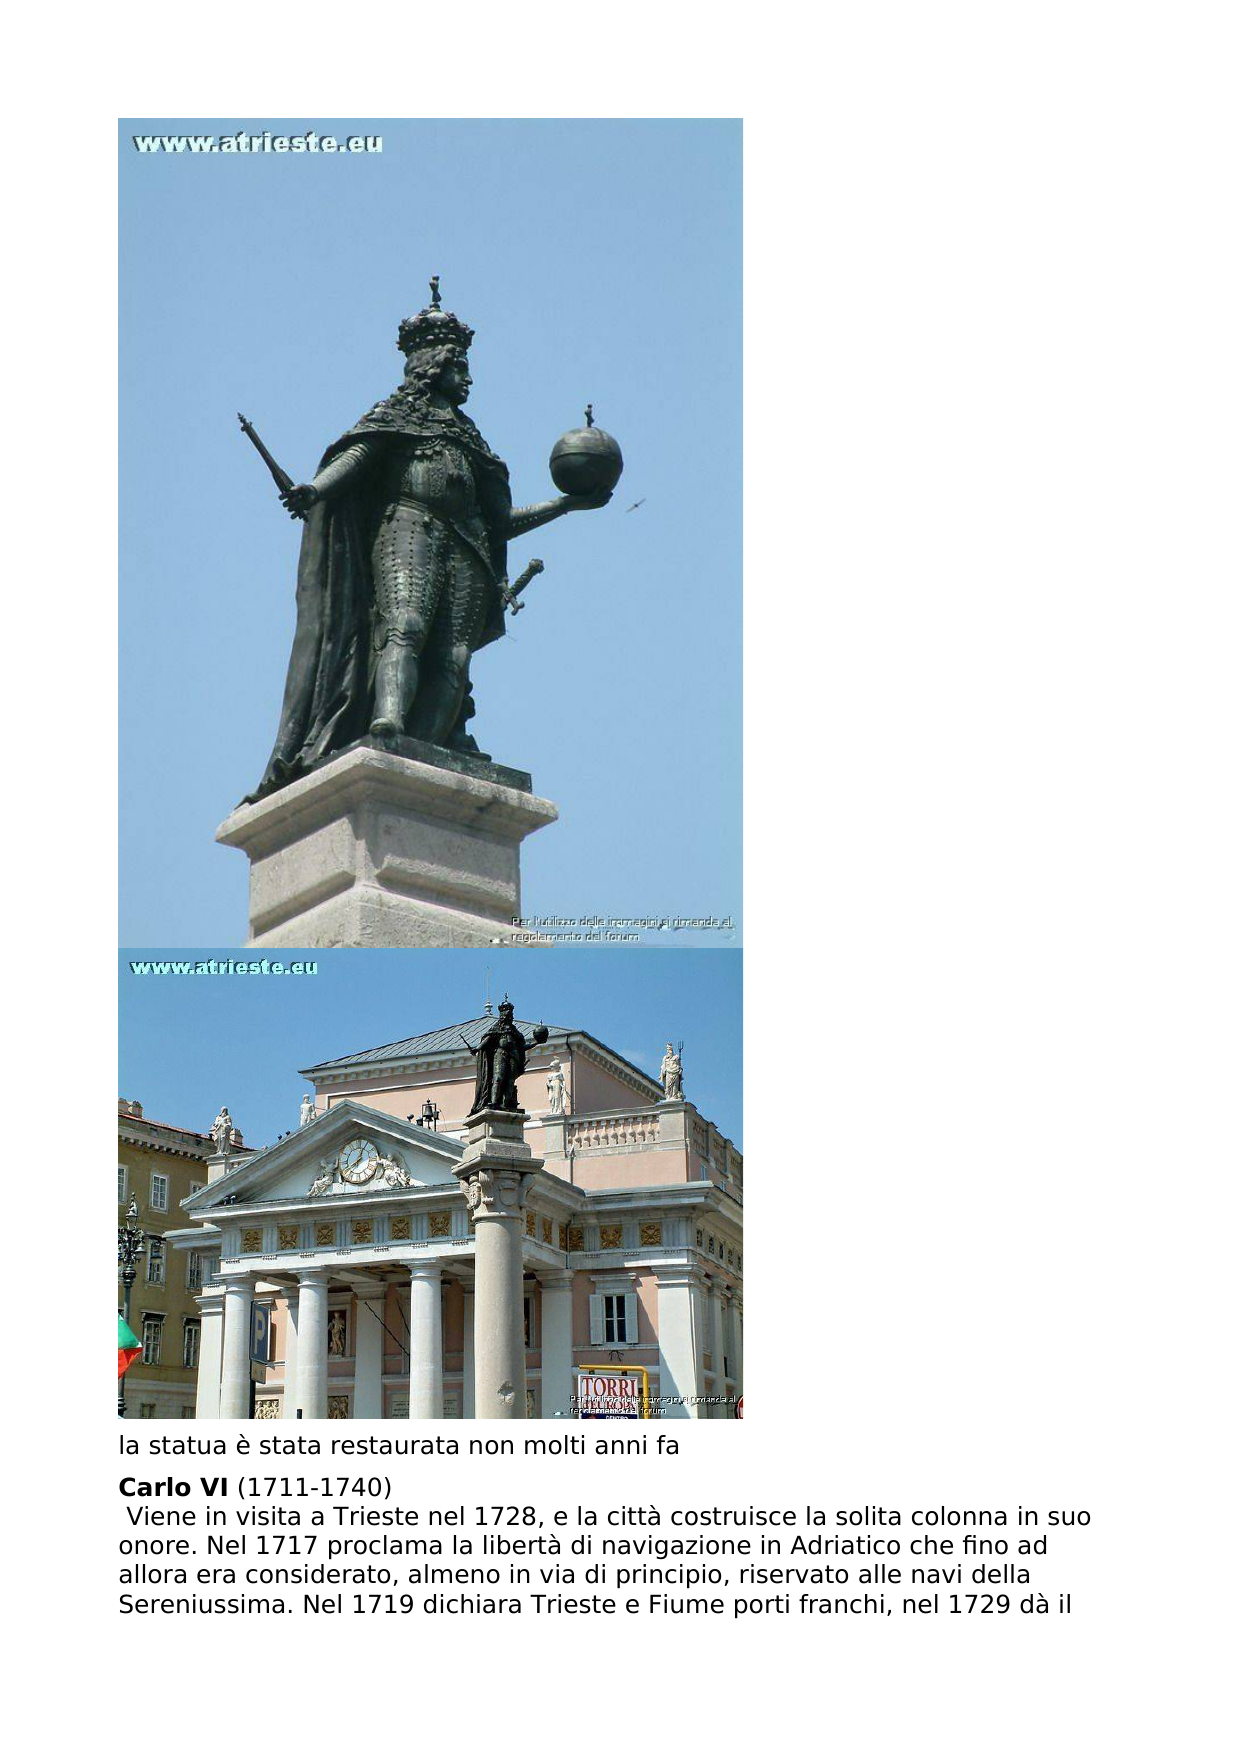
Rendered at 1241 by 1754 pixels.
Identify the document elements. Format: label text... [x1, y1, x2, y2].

text la statua è stata restaurata non molti anni fa [118, 1431, 1122, 1461]
text Carlo VI (1711-1740) Viene in visita a Trieste nel 1728, e la città costruisce la solita colonna in suo onore. Nel 1717 proclama la libertà di navigazione in Adriatico che fino ad allora era considerato, almeno in via di principio, riservato alle navi della Sereniussima. Nel 1719 dichiara Trieste e Fiume porti franchi, nel 1729 dà il [118, 1473, 1122, 1619]
picture [118, 118, 744, 1419]
